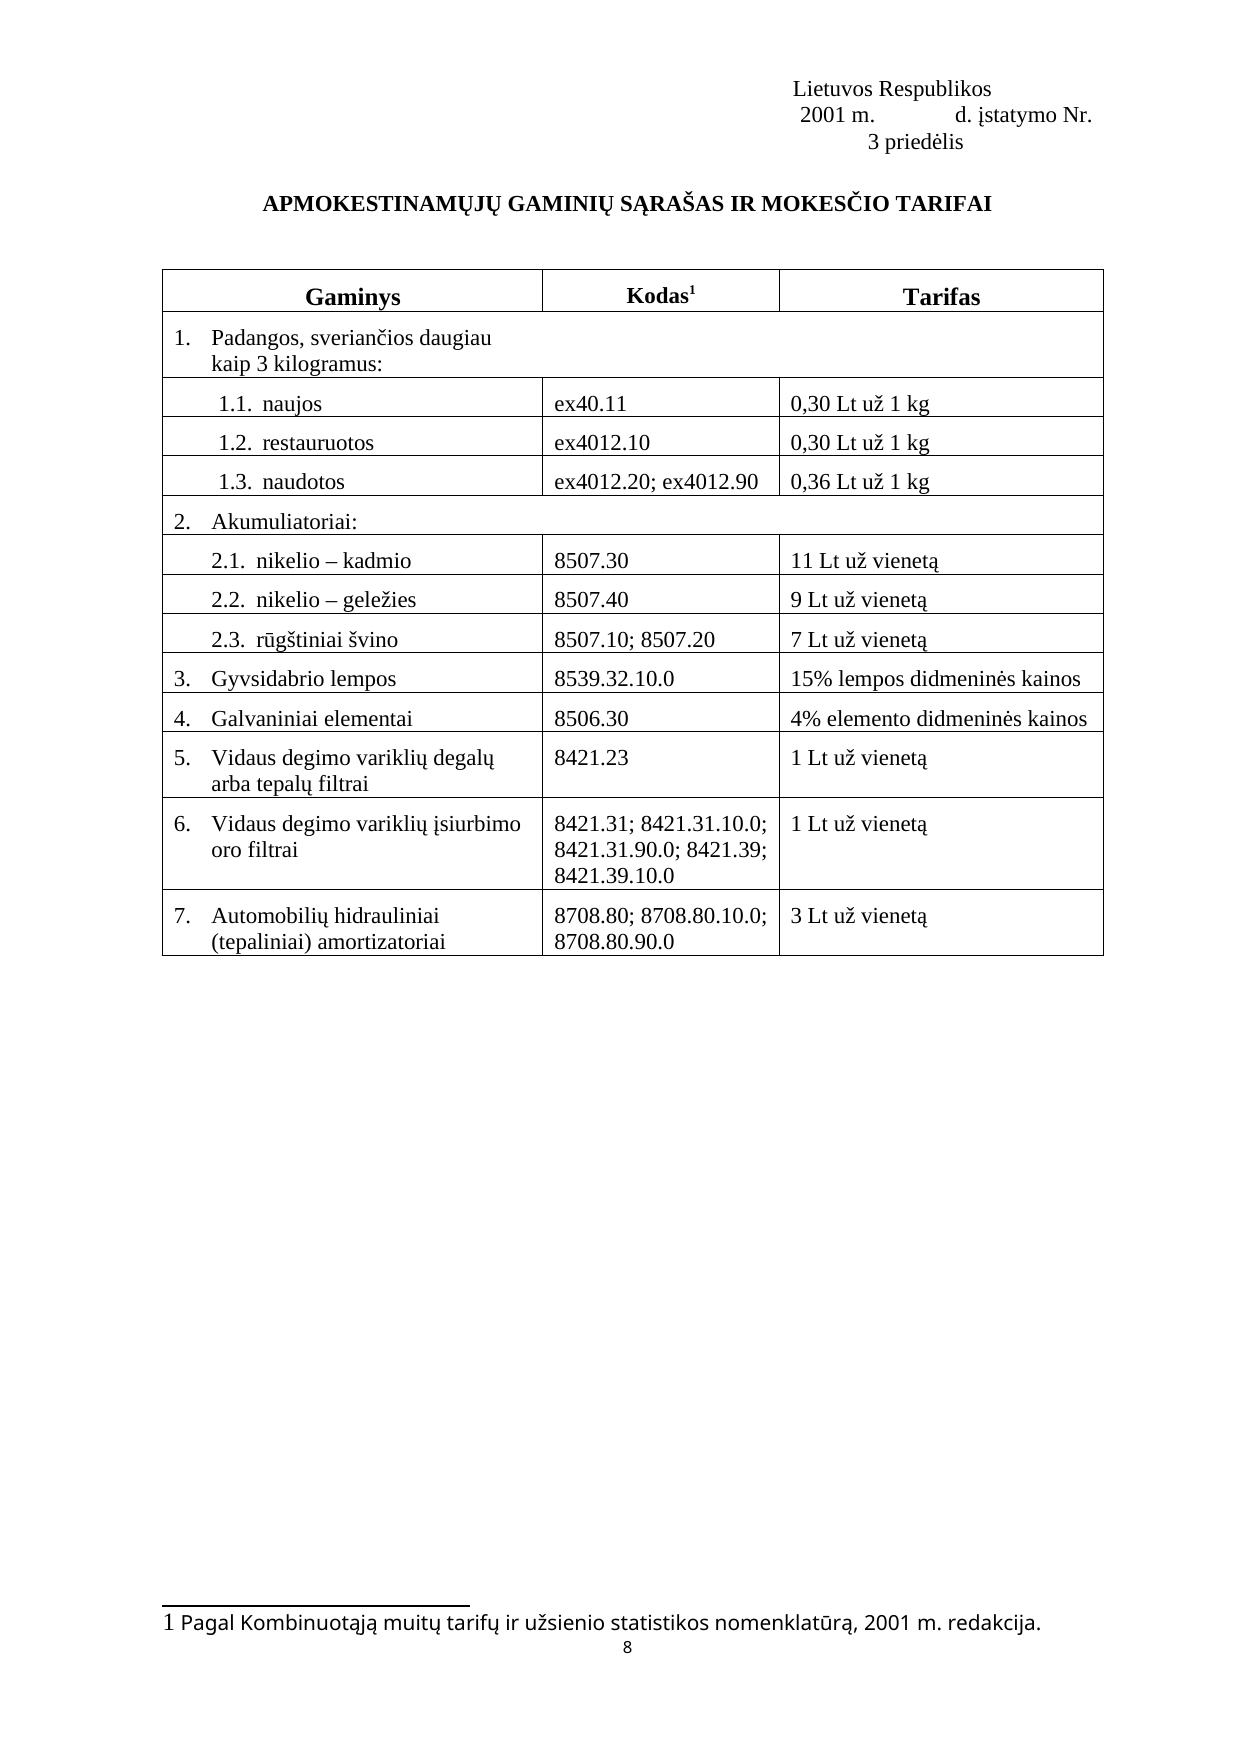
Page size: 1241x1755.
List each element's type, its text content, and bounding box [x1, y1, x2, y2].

table_cell 2. Akumuliatoriai: [163, 496, 543, 534]
table_header Gaminys [163, 270, 542, 311]
table_cell 6. Vidaus degimo variklių įsiurbimo oro filtrai [163, 798, 542, 889]
table_cell ex4012.10 [543, 417, 779, 455]
table_cell 8506.30 [543, 693, 779, 731]
table_cell ex4012.20; ex4012.90 [543, 456, 779, 495]
table_cell 2.2. nikelio – geležies [163, 575, 542, 613]
table_cell 1.2. restauruotos [163, 417, 542, 455]
table_cell [779, 956, 1104, 982]
table_cell 8539.32.10.0 [543, 653, 779, 692]
text 3 priedėlis [162, 128, 1093, 154]
table_cell [543, 312, 779, 377]
table_cell 3. Gyvsidabrio lempos [163, 653, 542, 692]
table_cell 11 Lt už vienetą [780, 535, 1103, 573]
table_cell 5. Vidaus degimo variklių degalų arba tepalų filtrai [163, 732, 542, 797]
text Lietuvos Respublikos [162, 75, 1093, 101]
table_cell 9 Lt už vienetą [780, 575, 1103, 613]
table_cell 8708.80; 8708.80.10.0; 8708.80.90.0 [543, 890, 779, 954]
table_cell 2.3. rūgštiniai švino [163, 614, 542, 652]
table_cell 7. Automobilių hidrauliniai (tepaliniai) amortizatoriai [163, 890, 542, 954]
table_cell [543, 956, 779, 982]
table_cell 7 Lt už vienetą [780, 614, 1103, 652]
table_cell [779, 496, 1103, 534]
table_cell [543, 496, 779, 534]
table_cell 4% elemento didmeninės kainos [780, 693, 1103, 731]
table_header Kodas [543, 270, 779, 311]
table_cell 8421.31; 8421.31.10.0; 8421.31.90.0; 8421.39; 8421.39.10.0 [543, 798, 779, 889]
table_cell 1.1. naujos [163, 378, 542, 416]
table_cell 8421.23 [543, 732, 779, 797]
table_cell 0,30 Lt už 1 kg [780, 417, 1103, 455]
table_cell 0,36 Lt už 1 kg [780, 456, 1103, 495]
table_cell 2.1. nikelio – kadmio [163, 535, 542, 573]
table_cell 1 Lt už vienetą [780, 798, 1103, 889]
table_cell 15% lempos didmeninės kainos [780, 653, 1103, 692]
table_cell 8507.10; 8507.20 [543, 614, 779, 652]
table_cell 1 Lt už vienetą [780, 732, 1103, 797]
table_cell ex40.11 [543, 378, 779, 416]
table_cell 8507.40 [543, 575, 779, 613]
table_cell 3 Lt už vienetą [780, 890, 1103, 954]
table_cell 0,30 Lt už 1 kg [780, 378, 1103, 416]
table_cell [779, 312, 1103, 377]
table_cell 8507.30 [543, 535, 779, 573]
table_header Tarifas [780, 270, 1103, 311]
table_cell 1.3. naudotos [163, 456, 542, 495]
table_cell 1. Padangos, sveriančios daugiau kaip 3 kilogramus: [163, 312, 543, 377]
text 2001 m. d. įstatymo Nr. [162, 101, 1093, 128]
text APMOKESTINAMŲJŲ GAMINIŲ SĄRAŠAS IR MOKESČIO TARIFAI [162, 190, 1093, 216]
table_cell [163, 956, 543, 982]
table_cell 4. Galvaniniai elementai [163, 693, 542, 731]
